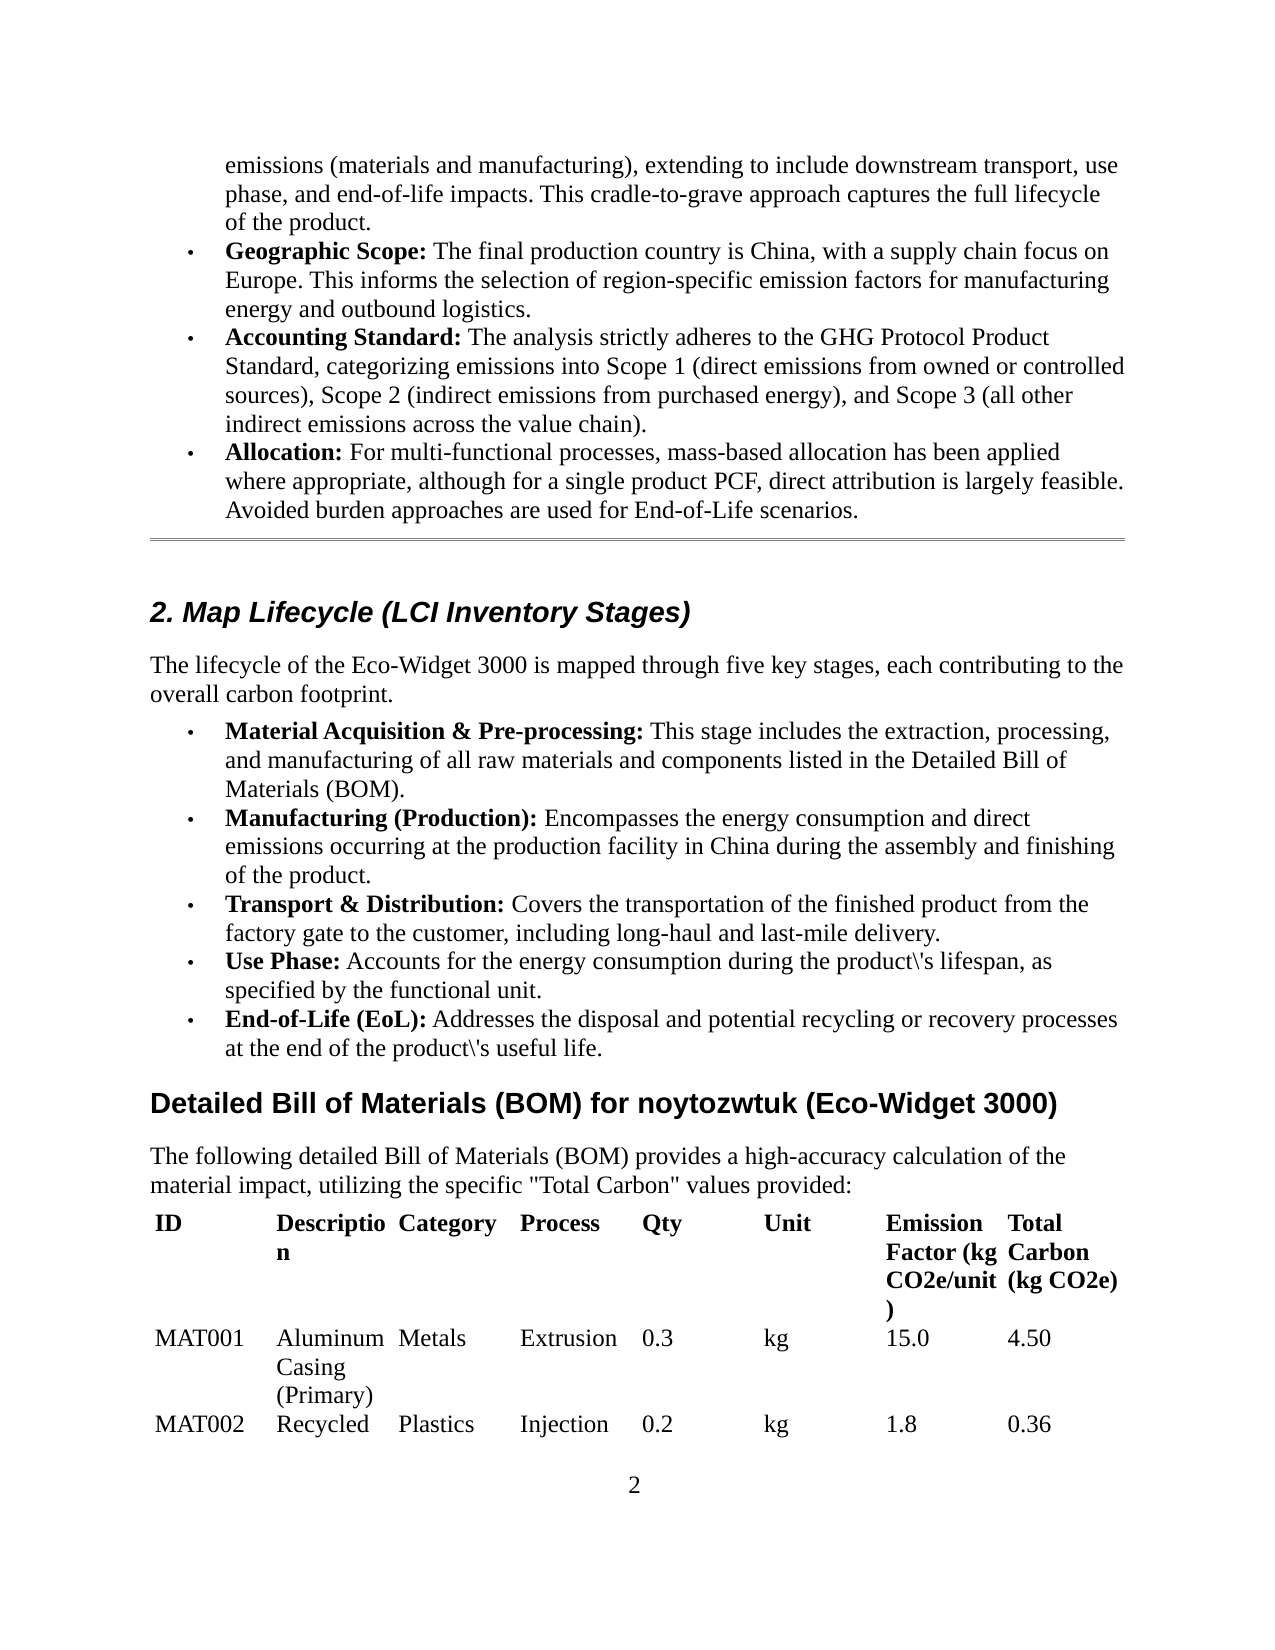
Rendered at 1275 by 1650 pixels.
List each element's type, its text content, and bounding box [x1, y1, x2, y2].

table_cell 0.36 [1003, 1409, 1125, 1438]
list Material Acquisition & Pre-processing: This stage includes the extraction, processing, and manufacturing of all raw materials and components listed in the Detailed Bill of Materials (BOM). [187, 716, 1125, 803]
table_header Emission Factor (kg CO2e/unit) [881, 1208, 1003, 1323]
subtitle Detailed Bill of Materials (BOM) for noytozwtuk (Eco-Widget 3000) [150, 1086, 1125, 1120]
table_cell 4.50 [1003, 1323, 1125, 1409]
table_cell Aluminum Casing (Primary) [272, 1323, 394, 1409]
table_cell Metals [394, 1323, 516, 1409]
table_cell kg [759, 1323, 881, 1409]
text The following detailed Bill of Materials (BOM) provides a high-accuracy calculation of the material impact, utilizing the specific "Total Carbon" values provided: [150, 1141, 1125, 1199]
table_cell 0.2 [638, 1409, 759, 1438]
table_cell Plastics [394, 1409, 516, 1438]
subtitle 2. Map Lifecycle (LCI Inventory Stages) [150, 595, 1125, 628]
table_cell MAT002 [150, 1409, 272, 1438]
list Accounting Standard: The analysis strictly adheres to the GHG Protocol Product Standard, categorizing emissions into Scope 1 (direct emissions from owned or controlled sources), Scope 2 (indirect emissions from purchased energy), and Scope 3 (all other indirect emissions across the value chain). [187, 322, 1125, 437]
table_cell 15.0 [881, 1323, 1003, 1409]
table_header Description [272, 1208, 394, 1323]
list Geographic Scope: The final production country is China, with a supply chain focus on Europe. This informs the selection of region-specific emission factors for manufacturing energy and outbound logistics. [187, 236, 1125, 322]
table_cell 0.3 [638, 1323, 759, 1409]
list Allocation: For multi-functional processes, mass-based allocation has been applied where appropriate, although for a single product PCF, direct attribution is largely feasible. Avoided burden approaches are used for End-of-Life scenarios. [187, 437, 1125, 524]
table_header Total Carbon (kg CO2e) [1003, 1208, 1125, 1323]
table_header Category [394, 1208, 516, 1323]
table_header ID [150, 1208, 272, 1323]
table_header Process [516, 1208, 637, 1323]
table_cell Injection [516, 1409, 637, 1438]
list End-of-Life (EoL): Addresses the disposal and potential recycling or recovery processes at the end of the product\'s useful life. [187, 1004, 1125, 1061]
list Manufacturing (Production): Encompasses the energy consumption and direct emissions occurring at the production facility in China during the assembly and finishing of the product. [187, 803, 1125, 889]
table_cell kg [759, 1409, 881, 1438]
table_header Unit [759, 1208, 881, 1323]
list Use Phase: Accounts for the energy consumption during the product\'s lifespan, as specified by the functional unit. [187, 946, 1125, 1004]
table_cell MAT001 [150, 1323, 272, 1409]
text The lifecycle of the Eco-Widget 3000 is mapped through five key stages, each contributing to the overall carbon footprint. [150, 650, 1125, 707]
list emissions (materials and manufacturing), extending to include downstream transport, use phase, and end-of-life impacts. This cradle-to-grave approach captures the full lifecycle of the product. [187, 150, 1125, 236]
list Transport & Distribution: Covers the transportation of the finished product from the factory gate to the customer, including long-haul and last-mile delivery. [187, 889, 1125, 946]
table_cell Extrusion [516, 1323, 637, 1409]
table_cell Recycled [272, 1409, 394, 1438]
table_cell 1.8 [881, 1409, 1003, 1438]
table_header Qty [638, 1208, 759, 1323]
